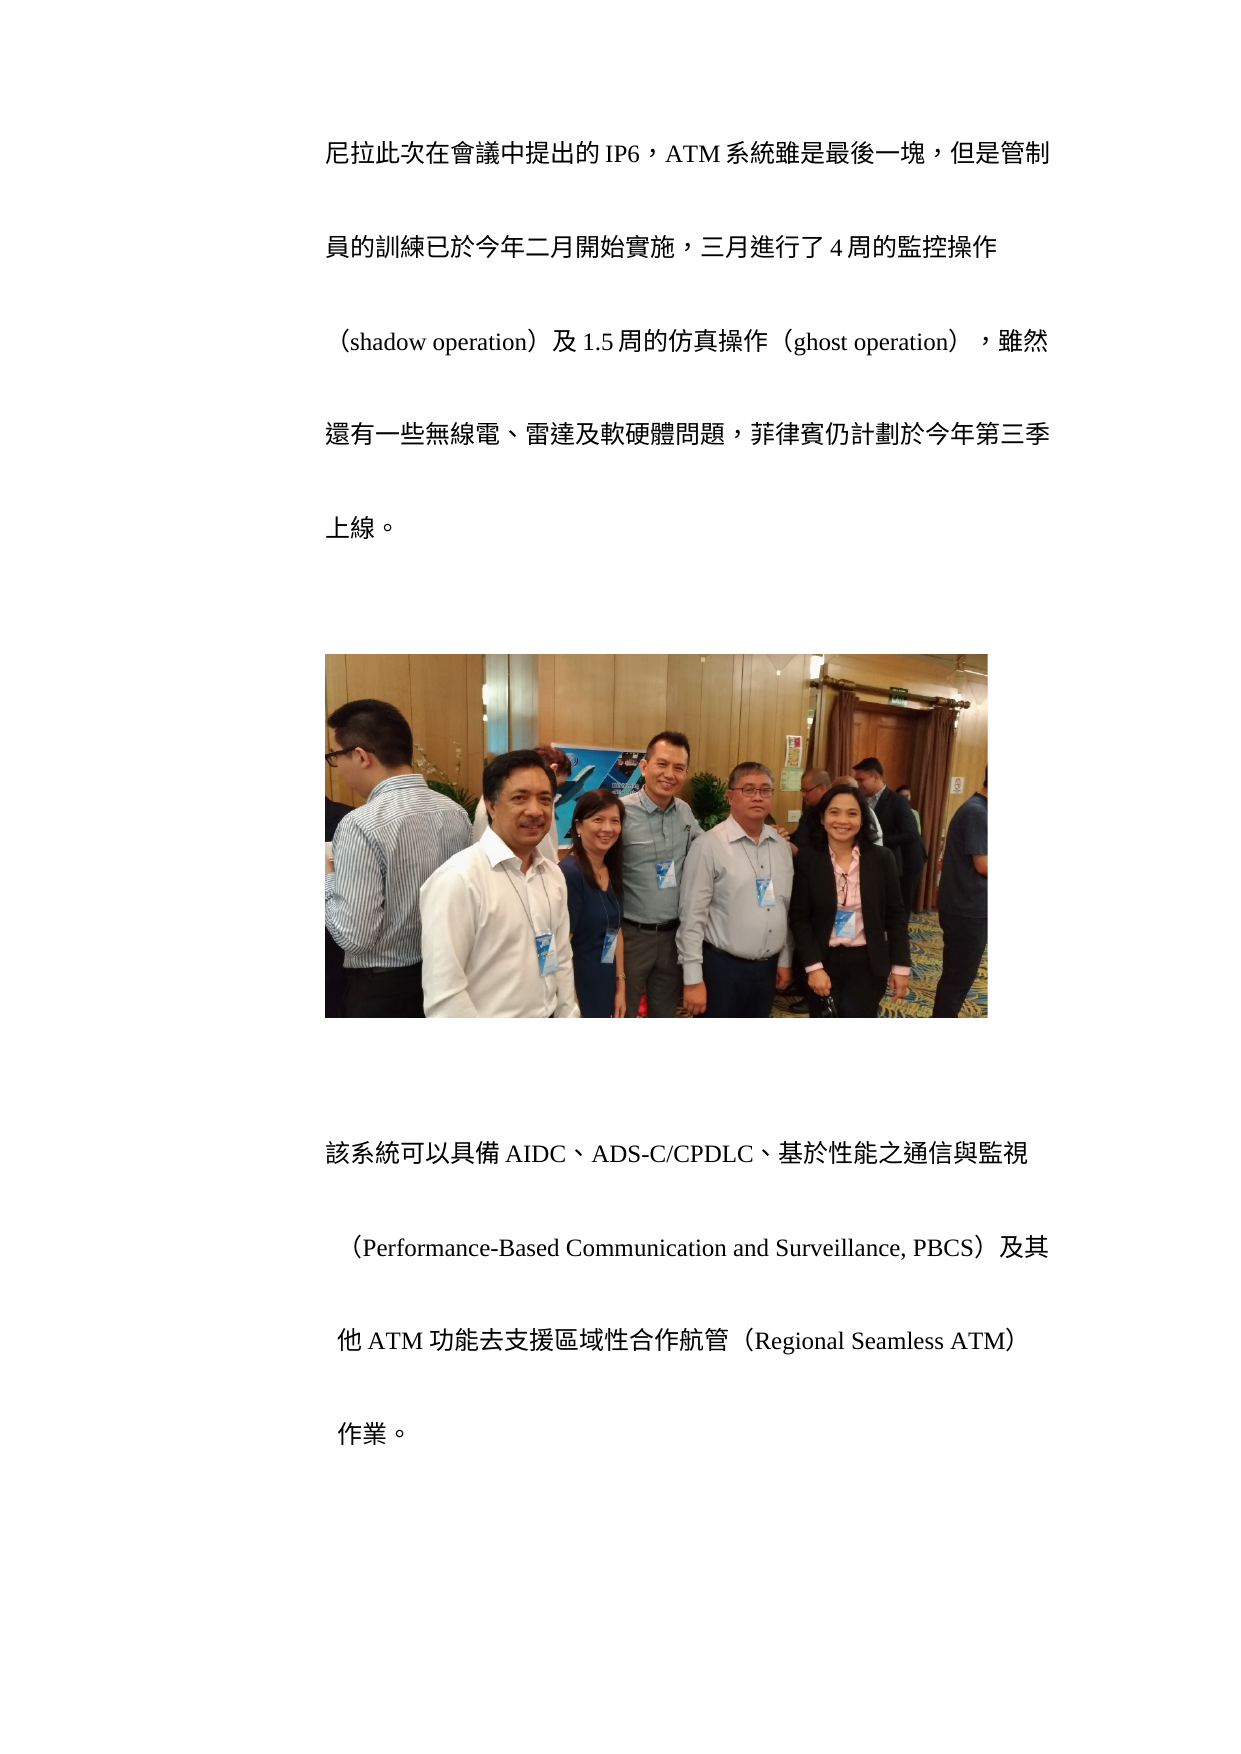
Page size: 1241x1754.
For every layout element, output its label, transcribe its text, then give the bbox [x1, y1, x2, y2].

text 該系統可以具備AIDC、ADS-C/CPDLC、基於性能之通信與監視（Performance-Based Communication and Surveillance, PBCS）及其他ATM 功能去支援區域性合作航管（Regional Seamless ATM）作業。 [325, 1110, 1053, 1453]
text 尼拉此次在會議中提出的IP6，ATM系統雖是最後一塊，但是管制員的訓練已於今年二月開始實施，三月進行了4周的監控操作（shadow operation）及1.5周的仿真操作（ghost operation），雖然還有一些無線電、雷達及軟硬體問題，菲律賓仍計劃於今年第三季上線。 [325, 110, 1053, 548]
